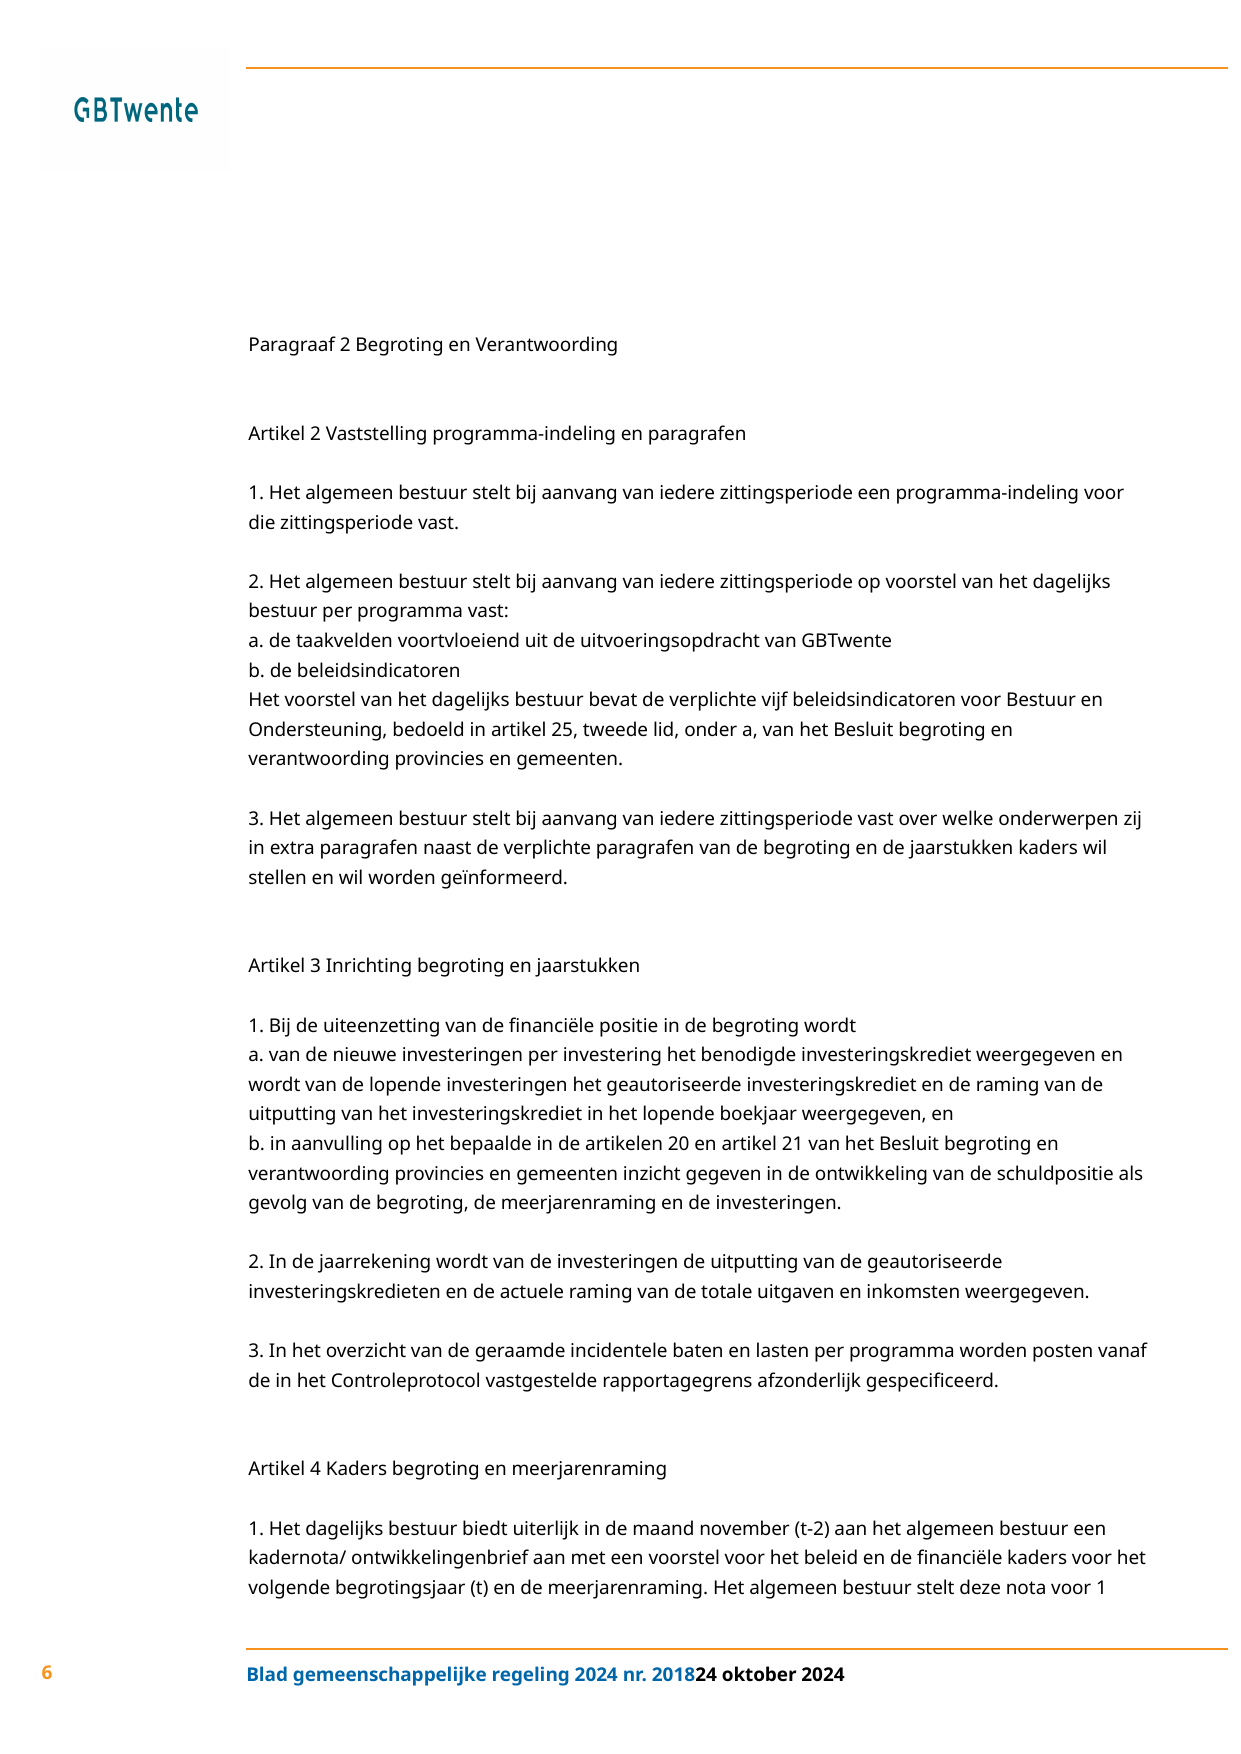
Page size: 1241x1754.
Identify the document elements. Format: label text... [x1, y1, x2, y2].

text de in het Controleprotocol vastgestelde rapportagegrens afzonderlijk gespecificeerd. [248, 1367, 1152, 1393]
text 2. In de jaarrekening wordt van de investeringen de uitputting van de geautoriseerde investeringskredieten en de actuele raming van de totale uitgaven en inkomsten weergegeven. [248, 1248, 1152, 1304]
text 1. Het algemeen bestuur stelt bij aanvang van iedere zittingsperiode een programma-indeling voor die zittingsperiode vast. [248, 479, 1152, 535]
text Artikel 2 Vaststelling programma-indeling en paragrafen [248, 420, 1152, 446]
picture [41, 47, 231, 172]
text Het voorstel van het dagelijks bestuur bevat de verplichte vijf beleidsindicatoren voor Bestuur en Ondersteuning, bedoeld in artikel 25, tweede lid, onder a, van het Besluit begroting en verantwoording provincies en gemeenten. [248, 686, 1152, 771]
text b. de beleidsindicatoren [248, 657, 1152, 683]
text Artikel 4 Kaders begroting en meerjarenraming [248, 1456, 1152, 1481]
text 3. In het overzicht van de geraamde incidentele baten en lasten per programma worden posten vanaf [248, 1337, 1152, 1363]
text Artikel 3 Inrichting begroting en jaarstukken [248, 953, 1152, 978]
text a. de taakvelden voortvloeiend uit de uitvoeringsopdracht van GBTwente [248, 627, 1152, 653]
text 1. Bij de uiteenzetting van de financiële positie in de begroting wordt [248, 1012, 1152, 1038]
text Paragraaf 2 Begroting en Verantwoording [248, 331, 1152, 357]
text 3. Het algemeen bestuur stelt bij aanvang van iedere zittingsperiode vast over welke onderwerpen zij in extra paragrafen naast de verplichte paragrafen van de begroting en de jaarstukken kaders wil stellen en wil worden geïnformeerd. [248, 805, 1152, 890]
text b. in aanvulling op het bepaalde in de artikelen 20 en artikel 21 van het Besluit begroting en verantwoording provincies en gemeenten inzicht gegeven in de ontwikkeling van de schuldpositie als gevolg van de begroting, de meerjarenraming en de investeringen. [248, 1130, 1152, 1215]
text a. van de nieuwe investeringen per investering het benodigde investeringskrediet weergegeven en wordt van de lopende investeringen het geautoriseerde investeringskrediet en de raming van de uitputting van het investeringskrediet in het lopende boekjaar weergegeven, en [248, 1041, 1152, 1126]
text 2. Het algemeen bestuur stelt bij aanvang van iedere zittingsperiode op voorstel van het dagelijks bestuur per programma vast: [248, 568, 1152, 623]
text 1. Het dagelijks bestuur biedt uiterlijk in de maand november (t-2) aan het algemeen bestuur een kadernota/ ontwikkelingenbrief aan met een voorstel voor het beleid en de financiële kaders voor het volgende begrotingsjaar (t) en de meerjarenraming. Het algemeen bestuur stelt deze nota voor 1 [248, 1515, 1152, 1600]
